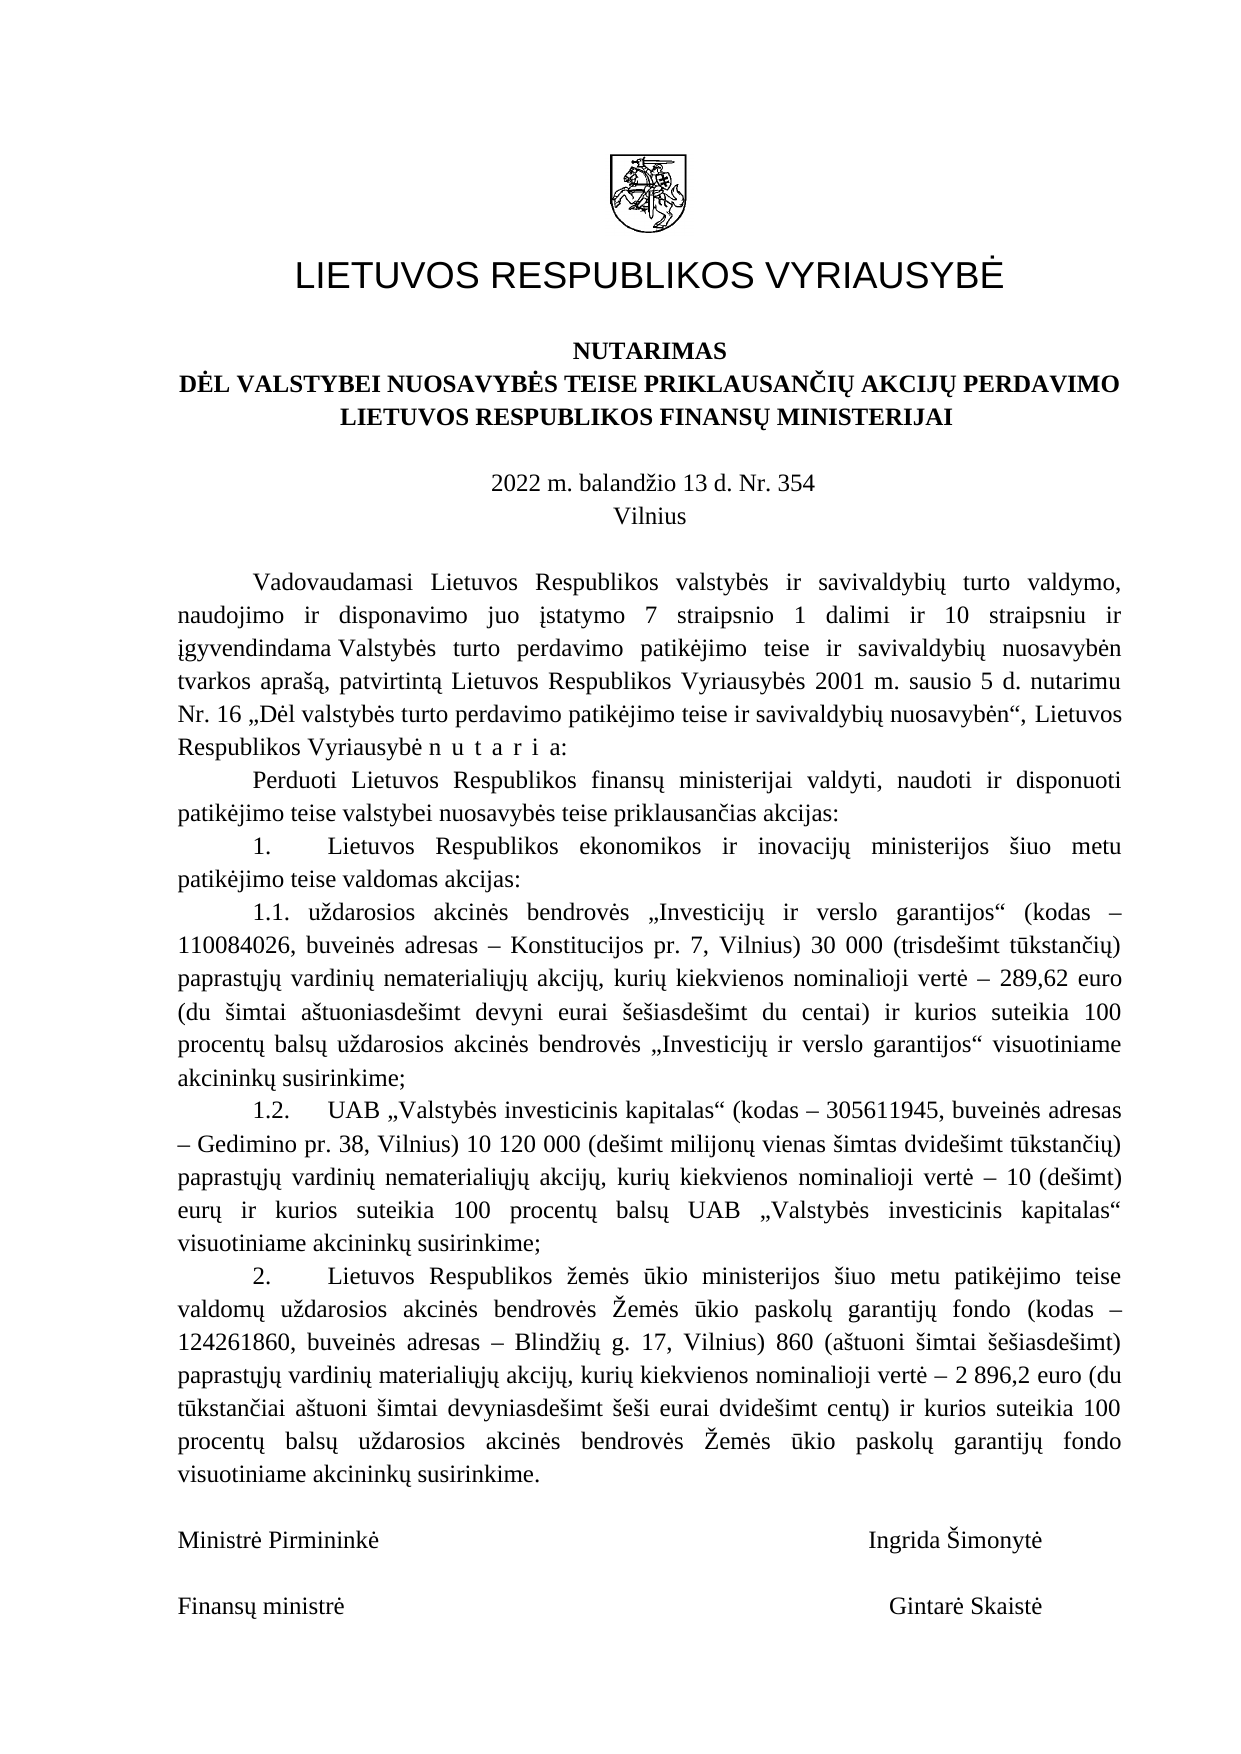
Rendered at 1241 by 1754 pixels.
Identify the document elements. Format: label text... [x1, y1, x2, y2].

text 1.2. UAB „Valstybės investicinis kapitalas“ (kodas – 305611945, buveinės adresas – Gedimino pr. 38, Vilnius) 10 120 000 (dešimt milijonų vienas šimtas dvidešimt tūkstančių) paprastųjų vardinių nematerialiųjų akcijų, kurių kiekvienos nominalioji vertė – 10 (dešimt) eurų ir kurios suteikia 100 procentų balsų UAB „Valstybės investicinis kapitalas“ visuotiniame akcininkų susirinkime; [177, 1096, 1122, 1256]
text 2022 m. balandžio 13 d. Nr. 354 [177, 468, 1122, 497]
text 2. Lietuvos Respublikos žemės ūkio ministerijos šiuo metu patikėjimo teise valdomų uždarosios akcinės bendrovės Žemės ūkio paskolų garantijų fondo (kodas – 124261860, buveinės adresas – Blindžių g. 17, Vilnius) 860 (aštuoni šimtai šešiasdešimt) paprastųjų vardinių materialiųjų akcijų, kurių kiekvienos nominalioji vertė – 2 896,2 euro (du tūkstančiai aštuoni šimtai devyniasdešimt šeši eurai dvidešimt centų) ir kurios suteikia 100 procentų balsų uždarosios akcinės bendrovės Žemės ūkio paskolų garantijų fondo visuotiniame akcininkų susirinkime. [177, 1261, 1122, 1488]
text Vadovaudamasi Lietuvos Respublikos valstybės ir savivaldybių turto valdymo, naudojimo ir disponavimo juo įstatymo 7 straipsnio 1 dalimi ir 10 straipsniu ir įgyvendindama Valstybės turto perdavimo patikėjimo teise ir savivaldybių nuosavybėn tvarkos aprašą, patvirtintą Lietuvos Respublikos Vyriausybės 2001 m. sausio 5 d. nutarimu Nr. 16 „Dėl valstybės turto perdavimo patikėjimo teise ir savivaldybių nuosavybėn“, Lietuvos Respublikos Vyriausybė nutaria: [177, 567, 1122, 761]
text 1. Lietuvos Respublikos ekonomikos ir inovacijų ministerijos šiuo metu patikėjimo teise valdomas akcijas: [177, 831, 1122, 893]
text 1.1. uždarosios akcinės bendrovės „Investicijų ir verslo garantijos“ (kodas – 110084026, buveinės adresas – Konstitucijos pr. 7, Vilnius) 30 000 (trisdešimt tūkstančių) paprastųjų vardinių nematerialiųjų akcijų, kurių kiekvienos nominalioji vertė – 289,62 euro (du šimtai aštuoniasdešimt devyni eurai šešiasdešimt du centai) ir kurios suteikia 100 procentų balsų uždarosios akcinės bendrovės „Investicijų ir verslo garantijos“ visuotiniame akcininkų susirinkime; [177, 897, 1122, 1091]
text DĖL VALSTYBEI NUOSAVYBĖS TEISE PRIKLAUSANČIŲ AKCIJŲ PERDAVIMO LIETUVOS RESPUBLIKOS finansų ministerijai [177, 369, 1122, 431]
text Lietuvos Respublikos Vyriausybė [177, 253, 1122, 297]
text Finansų ministrė Gintarė Skaistė [177, 1591, 1122, 1620]
text Perduoti Lietuvos Respublikos finansų ministerijai valdyti, naudoti ir disponuoti patikėjimo teise valstybei nuosavybės teise priklausančias akcijas: [177, 765, 1122, 827]
text Ministrė Pirmininkė Ingrida Šimonytė [177, 1525, 1122, 1554]
text Vilnius [177, 501, 1122, 530]
text nutarimas [177, 336, 1122, 365]
